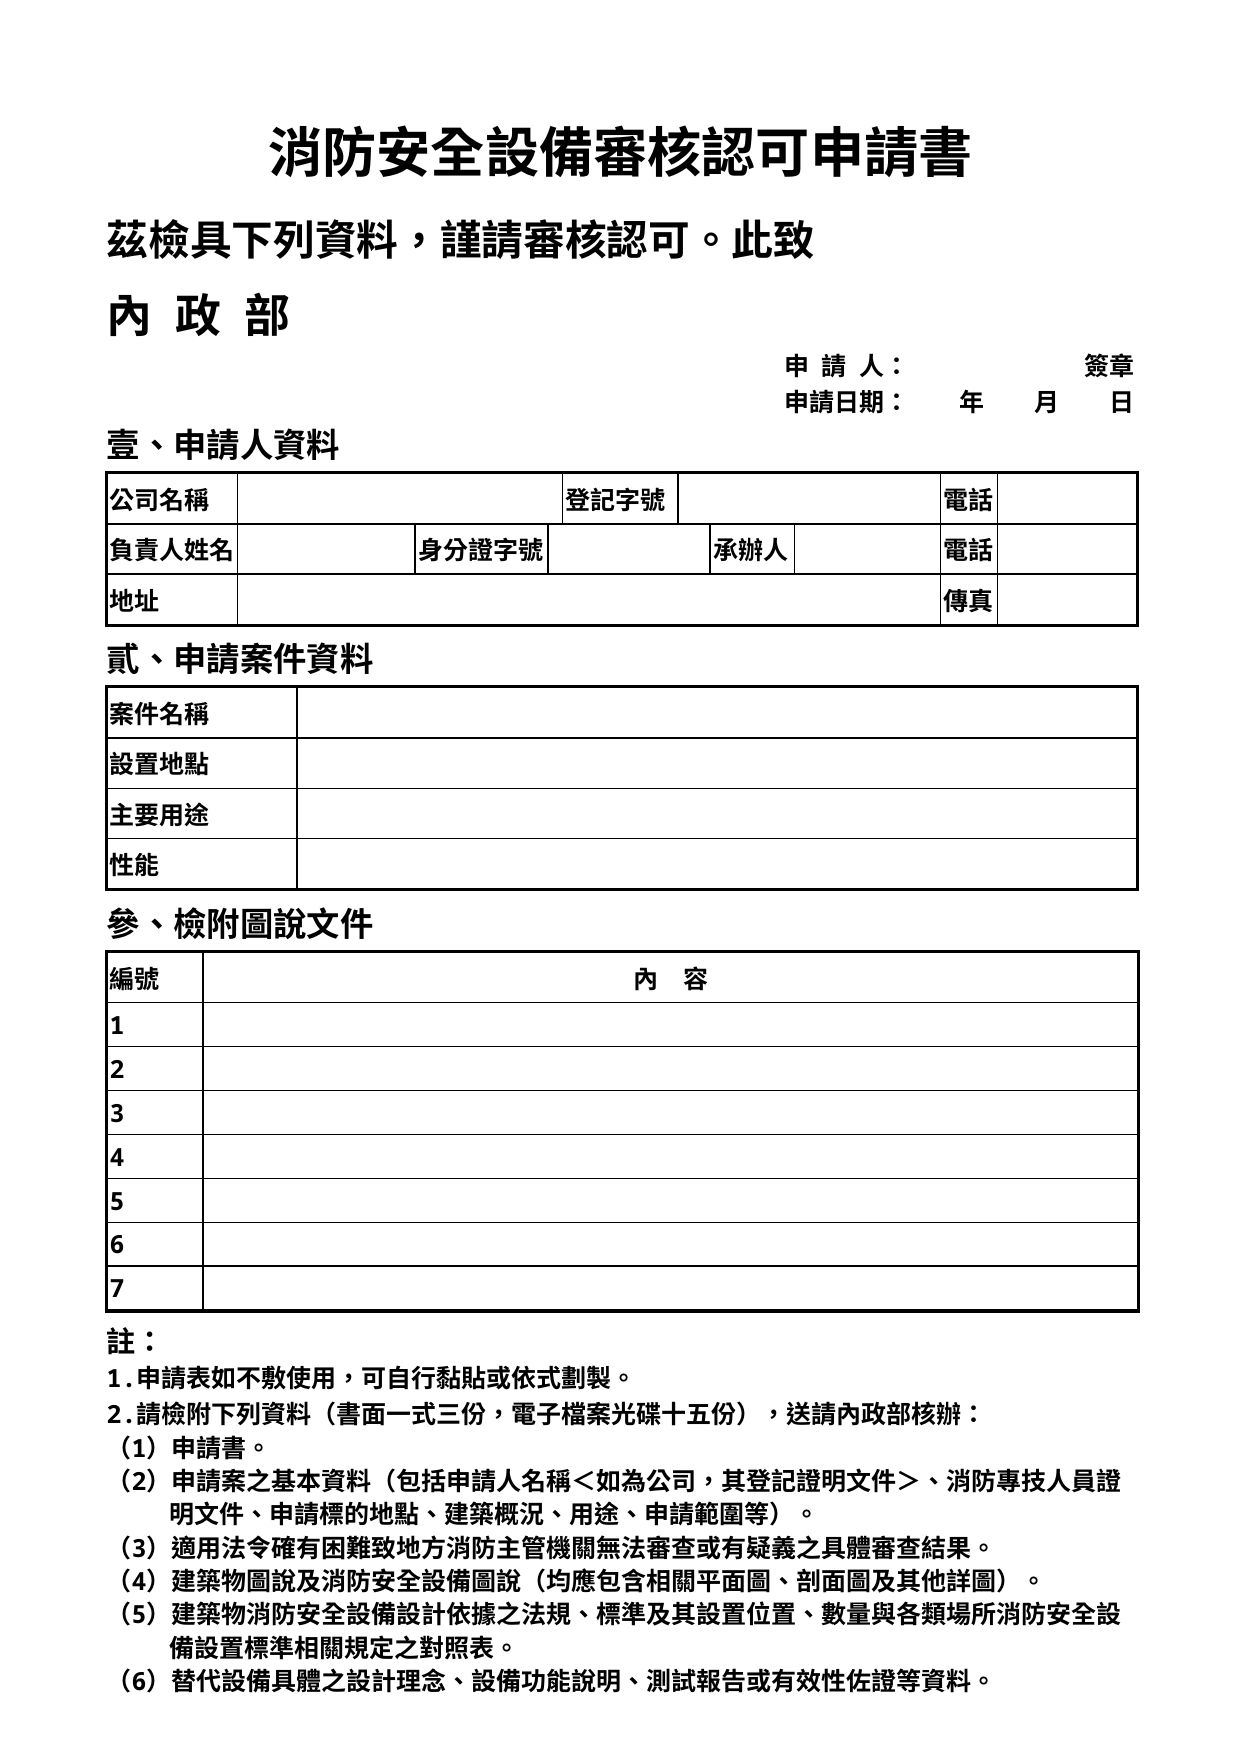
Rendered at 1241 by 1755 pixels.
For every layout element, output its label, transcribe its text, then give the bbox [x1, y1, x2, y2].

table_header 公司名稱 [108, 474, 237, 523]
table_cell 傳真 [941, 575, 997, 623]
text （6）替代設備具體之設計理念、設備功能說明、測試報告或有效性佐證等資料。 [106, 1664, 1134, 1697]
table_cell [298, 789, 1136, 838]
text 申請日期： 年 月 日 [106, 382, 1134, 418]
text （3）適用法令確有困難致地方消防主管機關無法審查或有疑義之具體審查結果。 [106, 1531, 1134, 1564]
table_cell [204, 1091, 1137, 1133]
table_header 電話 [941, 474, 997, 523]
table_cell [998, 525, 1136, 573]
text 註： [106, 1319, 1134, 1361]
table_header [238, 474, 562, 523]
text 內 政 部 [106, 280, 1134, 346]
table_header 內 容 [204, 953, 1137, 1002]
table_cell 2 [108, 1047, 202, 1089]
table_cell 1 [108, 1003, 202, 1046]
table_cell 負責人姓名 [108, 525, 237, 573]
table_cell 5 [108, 1179, 202, 1221]
table_header 編號 [108, 953, 202, 1002]
table_cell [238, 575, 940, 623]
text 參、檢附圖說文件 [106, 897, 1134, 946]
table_cell [795, 525, 940, 573]
text 消防安全設備審核認可申請書 [106, 110, 1134, 188]
table_cell [238, 525, 414, 573]
table_cell [298, 739, 1136, 787]
table_cell 承辦人 [711, 525, 794, 573]
table_cell [298, 839, 1136, 888]
table_header [998, 474, 1136, 523]
table_header 登記字號 [563, 474, 677, 523]
text 2.請檢附下列資料（書面一式三份，電子檔案光碟十五份），送請內政部核辦： [106, 1394, 1134, 1431]
table_header [298, 688, 1136, 737]
text （1）申請書。 [106, 1431, 1134, 1464]
table_header [679, 474, 940, 523]
text 申 請 人： 簽章 [106, 346, 1134, 382]
table_cell [204, 1047, 1137, 1089]
text 貳、申請案件資料 [106, 633, 1134, 681]
table_cell [549, 525, 709, 573]
table_cell [204, 1267, 1137, 1309]
table_cell 3 [108, 1091, 202, 1133]
table_cell 7 [108, 1267, 202, 1309]
table_cell [204, 1179, 1137, 1221]
table_cell 電話 [941, 525, 997, 573]
table_cell [204, 1223, 1137, 1265]
table_cell [998, 575, 1136, 623]
table_cell [204, 1003, 1137, 1046]
text 1.申請表如不敷使用，可自行黏貼或依式劃製。 [106, 1361, 1134, 1394]
table_cell 性能 [108, 839, 296, 888]
table_cell 地址 [108, 575, 237, 623]
text （5）建築物消防安全設備設計依據之法規、標準及其設置位置、數量與各類場所消防安全設備設置標準相關規定之對照表。 [106, 1597, 1134, 1664]
table_header 案件名稱 [108, 688, 296, 737]
table_cell 設置地點 [108, 739, 296, 787]
table_cell [204, 1135, 1137, 1177]
text （4）建築物圖說及消防安全設備圖說（均應包含相關平面圖、剖面圖及其他詳圖）。 [106, 1564, 1134, 1597]
text 壹、申請人資料 [106, 418, 1134, 467]
text （2）申請案之基本資料（包括申請人名稱＜如為公司，其登記證明文件＞、消防專技人員證明文件、申請標的地點、建築概況、用途、申請範圍等）。 [106, 1464, 1134, 1531]
table_cell 4 [108, 1135, 202, 1177]
table_cell 6 [108, 1223, 202, 1265]
text 茲檢具下列資料，謹請審核認可。此致 [106, 207, 1134, 267]
table_cell 身分證字號 [416, 525, 547, 573]
table_cell 主要用途 [108, 789, 296, 838]
